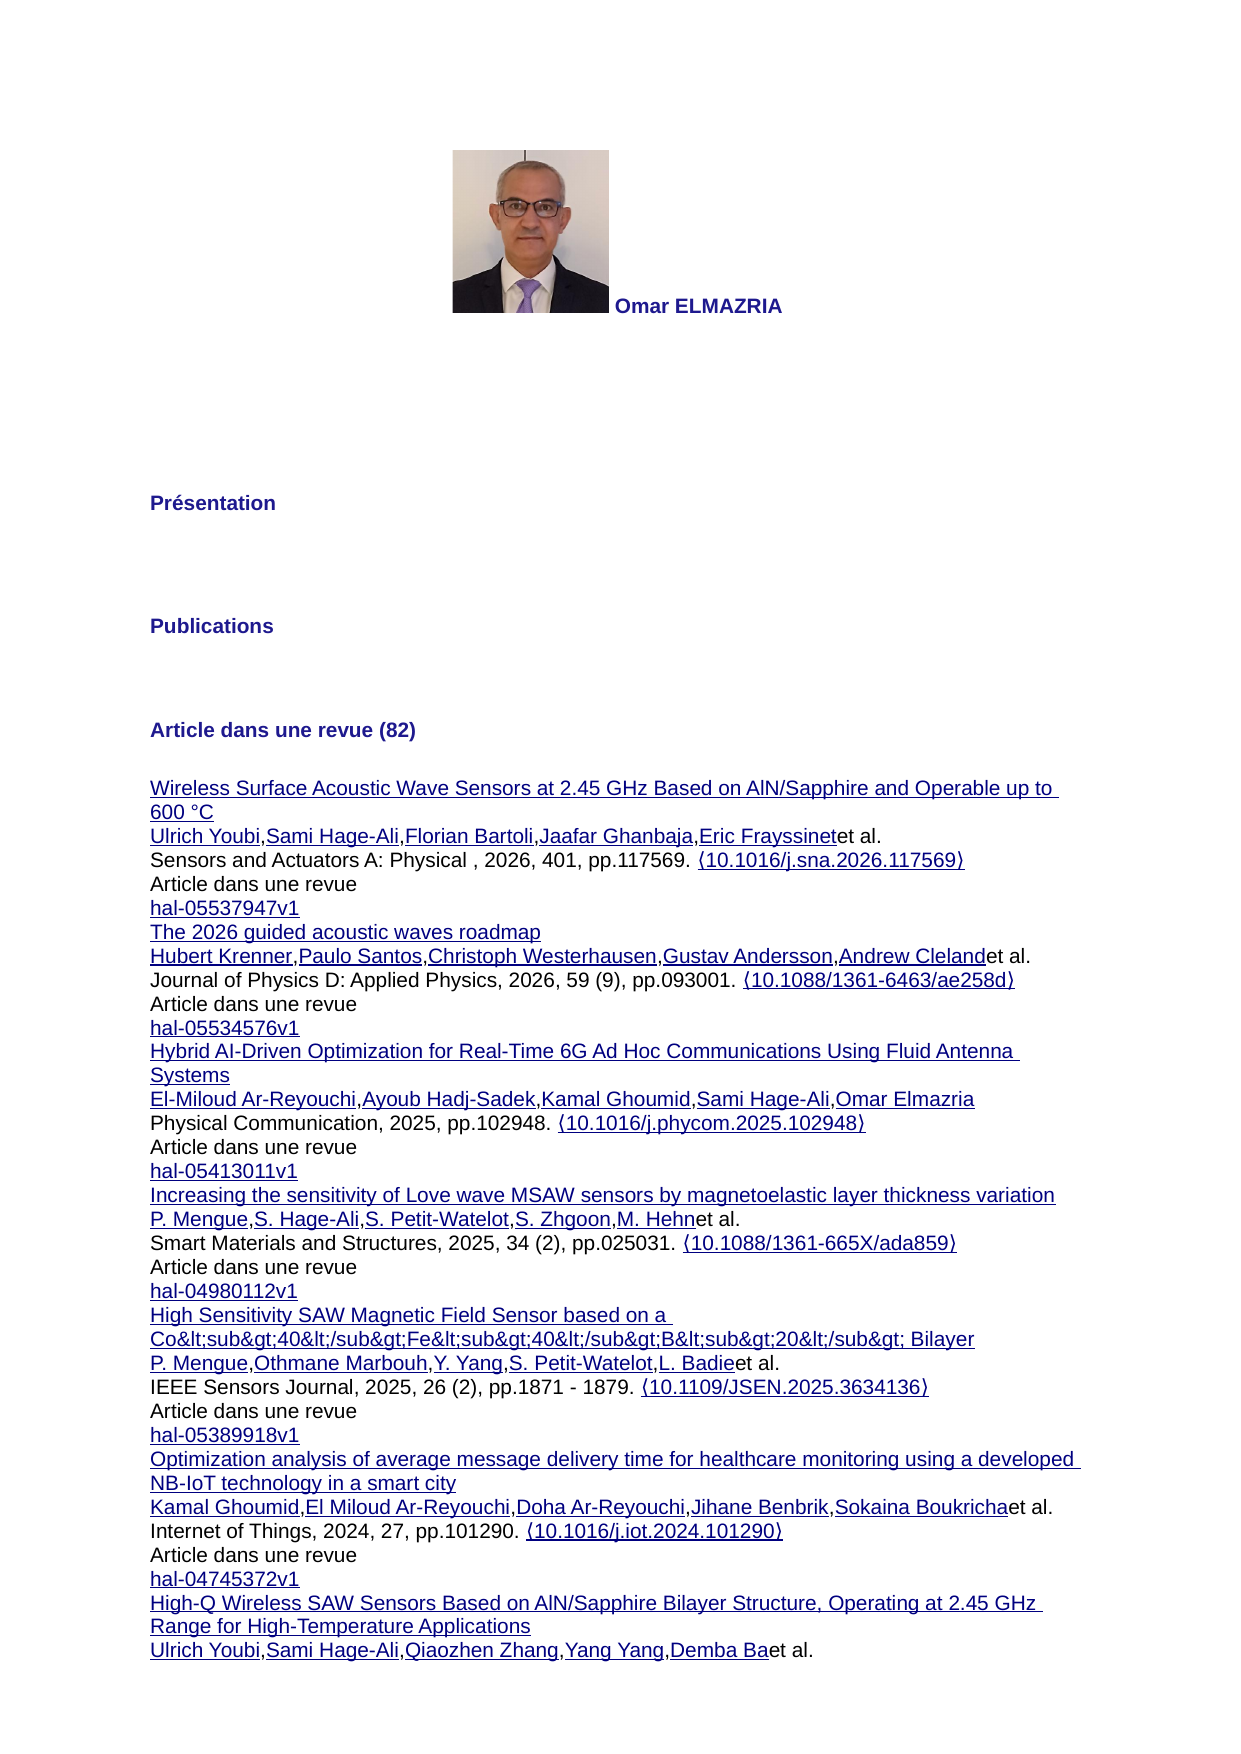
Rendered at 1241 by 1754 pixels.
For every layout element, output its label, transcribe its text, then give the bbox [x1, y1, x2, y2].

table_cell High-Q Wireless SAW Sensors Based on AlN/Sapphire Bilayer Structure, Operating at 2.45 GHz Range for High-Temperature Applications Ulrich Youbi,Sami Hage-Ali,Qiaozhen Zhang,Yang Yang,Demba Baet al. [150, 1590, 1090, 1662]
subtitle Présentation [150, 490, 1090, 514]
table_cell High Sensitivity SAW Magnetic Field Sensor based on a Co&lt;sub&gt;40&lt;/sub&gt;Fe&lt;sub&gt;40&lt;/sub&gt;B&lt;sub&gt;20&lt;/sub&gt; Bilayer P. Mengue,Othmane Marbouh,Y. Yang,S. Petit-Watelot,L. Badieet al. IEEE Sensors Journal, 2025, 26 (2), pp.1871 - 1879. ⟨10.1109/JSEN.2025.3634136⟩ Article dans une revue hal-05389918v1 [150, 1303, 1090, 1447]
subtitle Article dans une revue (82) [150, 717, 1090, 741]
table_cell Optimization analysis of average message delivery time for healthcare monitoring using a developed NB-IoT technology in a smart city Kamal Ghoumid,El Miloud Ar-Reyouchi,Doha Ar-Reyouchi,Jihane Benbrik,Sokaina Boukrichaet al. Internet of Things, 2024, 27, pp.101290. ⟨10.1016/j.iot.2024.101290⟩ Article dans une revue hal-04745372v1 [150, 1447, 1090, 1590]
subtitle Omar ELMAZRIA [150, 150, 1090, 317]
table_cell Increasing the sensitivity of Love wave MSAW sensors by magnetoelastic layer thickness variation P. Mengue,S. Hage-Ali,S. Petit-Watelot,S. Zhgoon,M. Hehnet al. Smart Materials and Structures, 2025, 34 (2), pp.025031. ⟨10.1088/1361-665X/ada859⟩ Article dans une revue hal-04980112v1 [150, 1183, 1090, 1303]
subtitle Publications [150, 614, 1090, 638]
table_cell The 2026 guided acoustic waves roadmap Hubert Krenner,Paulo Santos,Christoph Westerhausen,Gustav Andersson,Andrew Clelandet al. Journal of Physics D: Applied Physics, 2026, 59 (9), pp.093001. ⟨10.1088/1361-6463/ae258d⟩ Article dans une revue hal-05534576v1 [150, 920, 1090, 1039]
table_header Wireless Surface Acoustic Wave Sensors at 2.45 GHz Based on AlN/Sapphire and Operable up to 600 °C Ulrich Youbi,Sami Hage-Ali,Florian Bartoli,Jaafar Ghanbaja,Eric Frayssinetet al. Sensors and Actuators A: Physical , 2026, 401, pp.117569. ⟨10.1016/j.sna.2026.117569⟩ Article dans une revue hal-05537947v1 [150, 776, 1090, 919]
picture [452, 150, 609, 313]
table_cell Hybrid AI-Driven Optimization for Real-Time 6G Ad Hoc Communications Using Fluid Antenna Systems El-Miloud Ar-Reyouchi,Ayoub Hadj-Sadek,Kamal Ghoumid,Sami Hage-Ali,Omar Elmazria Physical Communication, 2025, pp.102948. ⟨10.1016/j.phycom.2025.102948⟩ Article dans une revue hal-05413011v1 [150, 1039, 1090, 1183]
